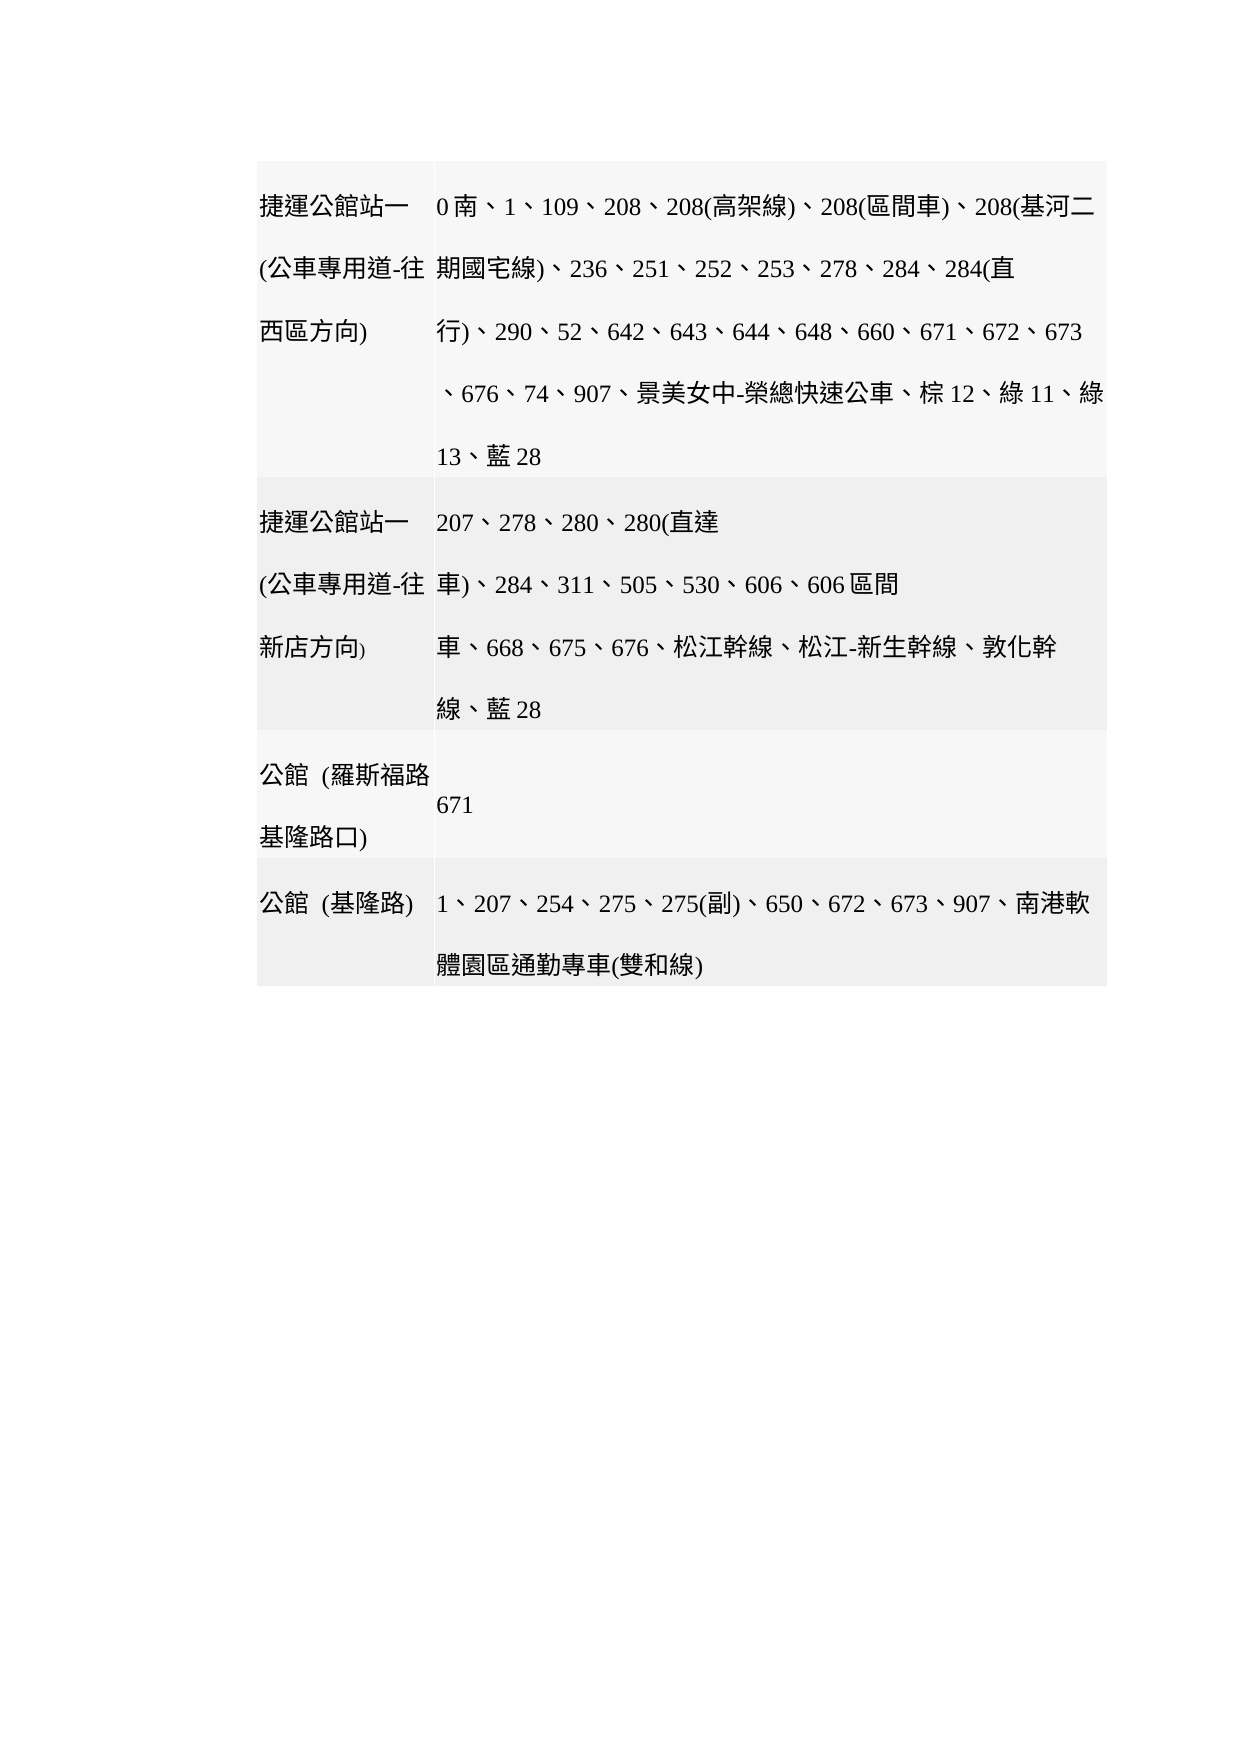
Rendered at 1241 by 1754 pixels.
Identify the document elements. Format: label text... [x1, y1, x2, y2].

table_cell [254, 158, 1111, 1052]
table_cell 1、207、254、275、275(副)、650、672、673、907、南港軟體園區通勤專車(雙和線) [435, 858, 1107, 986]
table_cell 671 [435, 730, 1107, 858]
table_cell 捷運公館站一(公車專用道-往西區方向) [257, 161, 434, 477]
table_cell 公館 (基隆路) [257, 858, 434, 986]
table_cell 捷運公館站一(公車專用道-往新店方向) [257, 477, 434, 730]
table_cell 207、278、280、280(直達車)、284、311、505、530、606、606區間車、668、675、676、松江幹線、松江-新生幹線、敦化幹線、藍28 [435, 477, 1107, 730]
table_cell 公館 (羅斯福路基隆路口) [257, 730, 434, 858]
table_cell [118, 158, 254, 1052]
table_cell 0南、1、109、208、208(高架線)、208(區間車)、208(基河二期國宅線)、236、251、252、253、278、284、284(直行)、290、52、642、643、644、648、660、671、672、673、676、74、907、景美女中-榮總快速公車、棕12、綠11、綠13、藍28 [435, 161, 1107, 477]
